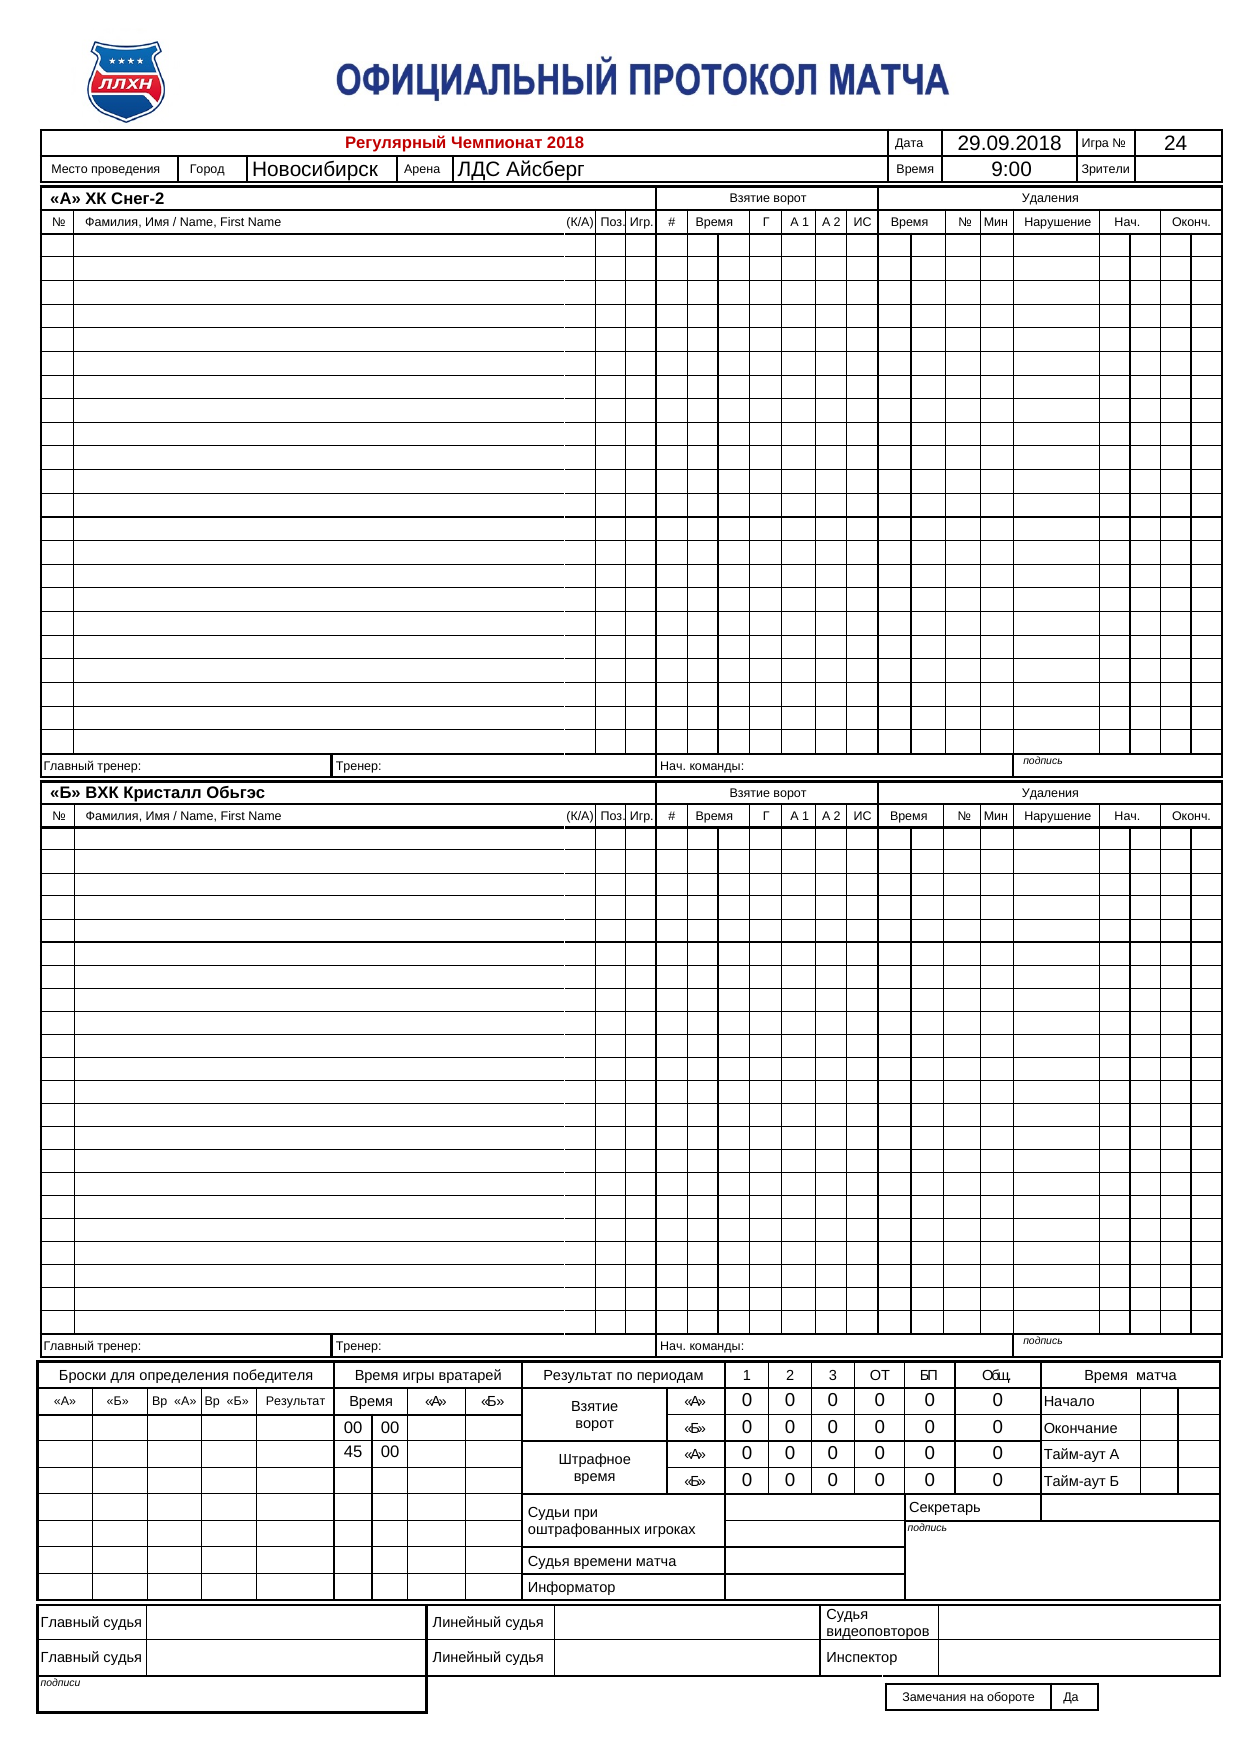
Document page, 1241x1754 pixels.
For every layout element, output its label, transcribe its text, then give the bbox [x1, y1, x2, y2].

table_cell [626, 257, 655, 280]
table_cell [626, 1242, 655, 1264]
table_cell Окончание [1042, 1415, 1140, 1440]
table_cell [1100, 446, 1129, 469]
table_cell [596, 565, 625, 587]
table_cell [565, 636, 595, 658]
table_cell [596, 730, 625, 753]
table_cell [946, 730, 980, 753]
table_cell [879, 829, 910, 849]
table_cell [408, 1574, 465, 1599]
table_cell [816, 518, 846, 540]
table_cell [847, 588, 877, 611]
table_cell [1014, 1012, 1099, 1033]
table_cell [626, 1058, 655, 1079]
table_cell [75, 1265, 564, 1287]
table_cell № [946, 211, 980, 233]
table_cell [626, 636, 655, 658]
table_cell [657, 612, 687, 634]
table_cell [657, 1058, 687, 1079]
table_cell [42, 659, 73, 682]
table_cell Главный тренер: [42, 755, 330, 776]
table_cell 0 [956, 1389, 1040, 1413]
table_cell [1131, 943, 1160, 964]
table_cell [782, 470, 815, 493]
table_cell Нач. [1100, 805, 1160, 826]
table_cell [847, 1058, 877, 1079]
table_cell [626, 305, 655, 327]
table_cell Новосибирск [248, 157, 396, 181]
table_cell [688, 541, 717, 564]
table_cell [1161, 1265, 1190, 1287]
table_cell [750, 659, 781, 682]
table_cell [75, 896, 564, 918]
table_cell [1131, 1288, 1160, 1310]
table_cell [688, 1150, 717, 1172]
table_cell [148, 1574, 201, 1599]
table_cell [565, 1311, 595, 1333]
table_cell [1014, 1265, 1099, 1287]
table_cell [1192, 1219, 1221, 1241]
table_cell [883, 1677, 1220, 1681]
table_cell [750, 989, 781, 1011]
table_cell [816, 612, 846, 634]
table_cell [42, 683, 73, 706]
table_cell Мин [981, 211, 1013, 233]
table_cell [912, 257, 945, 280]
table_cell [782, 1012, 815, 1033]
table_cell 0 [855, 1468, 904, 1493]
table_cell [1131, 1173, 1160, 1195]
table_cell [879, 588, 910, 611]
table_cell [74, 376, 564, 398]
table_cell [626, 1012, 655, 1033]
table_cell № [42, 805, 74, 826]
table_cell [657, 636, 687, 658]
table_cell [1161, 730, 1190, 753]
table_cell [75, 1150, 564, 1172]
table_cell А 1 [782, 805, 815, 826]
table_cell [408, 1468, 465, 1493]
table_cell [42, 612, 73, 634]
table_cell 0 [905, 1468, 954, 1493]
table_cell [782, 1058, 815, 1079]
table_cell [688, 399, 717, 422]
table_cell [466, 1521, 521, 1546]
table_cell [596, 829, 625, 849]
table_cell [626, 989, 655, 1011]
table_cell [750, 829, 781, 849]
table_cell 00 [373, 1416, 407, 1440]
table_cell А 2 [816, 211, 846, 233]
table_cell [719, 1219, 749, 1241]
table_cell [42, 1242, 74, 1264]
table_cell Г [750, 805, 781, 826]
table_cell [1014, 1219, 1099, 1241]
table_cell [1100, 352, 1129, 374]
table_cell [912, 730, 945, 753]
table_cell Время [335, 1389, 407, 1413]
table_cell [1131, 305, 1160, 327]
table_cell [1161, 707, 1190, 729]
table_cell [1161, 829, 1190, 849]
table_cell [596, 659, 625, 682]
table_cell [912, 636, 945, 658]
table_cell [1014, 328, 1099, 351]
table_header ОТ [855, 1363, 904, 1387]
table_cell [1131, 636, 1160, 658]
table_cell [981, 541, 1013, 564]
table_cell [912, 1265, 943, 1287]
table_cell Штрафное время [523, 1442, 666, 1493]
table_cell [1014, 541, 1099, 564]
table_cell [981, 730, 1013, 753]
table_cell [466, 1574, 521, 1599]
table_cell [1192, 541, 1221, 564]
table_cell [1100, 541, 1129, 564]
table_cell [42, 565, 73, 587]
table_cell [816, 966, 846, 987]
table_cell [816, 1127, 846, 1149]
table_cell Информатор [523, 1575, 724, 1599]
table_cell [596, 1035, 625, 1057]
table_cell [1141, 1441, 1177, 1467]
table_cell [1100, 659, 1129, 682]
table_cell [912, 423, 945, 445]
table_cell Главный тренер: [42, 1335, 330, 1356]
table_cell [565, 730, 595, 753]
table_cell [596, 850, 625, 872]
table_cell [596, 352, 625, 374]
table_cell [847, 399, 877, 422]
table_cell [912, 1242, 943, 1264]
table_cell [816, 989, 846, 1011]
table_cell [596, 399, 625, 422]
table_cell «А» [668, 1442, 724, 1467]
table_cell [847, 1196, 877, 1218]
table_cell Фамилия, Имя / Name, First Name [75, 805, 565, 826]
table_cell [626, 943, 655, 964]
table_cell [596, 1081, 625, 1103]
table_cell [596, 1127, 625, 1149]
table_cell [946, 636, 980, 658]
table_cell [912, 1081, 943, 1103]
table_cell [879, 730, 910, 753]
table_cell 0 [855, 1442, 904, 1467]
table_cell [816, 565, 846, 587]
table_cell 0 [956, 1442, 1040, 1467]
table_cell [816, 920, 846, 941]
table_cell [688, 1104, 717, 1126]
table_cell [1161, 470, 1190, 493]
table_cell [719, 518, 749, 540]
table_cell [782, 1219, 815, 1241]
table_cell [42, 470, 73, 493]
table_cell [1179, 1468, 1219, 1493]
table_cell [688, 565, 717, 587]
table_cell [688, 1058, 717, 1079]
table_cell [944, 874, 980, 895]
table_cell [626, 683, 655, 706]
table_cell [74, 328, 564, 351]
table_cell [1161, 257, 1190, 280]
table_cell [1100, 707, 1129, 729]
table_cell [1014, 1081, 1099, 1103]
table_cell [688, 1265, 717, 1287]
table_cell [42, 829, 74, 849]
table_cell [565, 1196, 595, 1218]
table_cell [946, 446, 980, 469]
table_cell 0 [726, 1389, 768, 1413]
table_cell [816, 399, 846, 422]
table_cell [912, 1288, 943, 1310]
table_cell [1161, 1150, 1190, 1172]
table_cell [912, 874, 943, 895]
table_cell [782, 707, 815, 729]
table_cell [1131, 1104, 1160, 1126]
table_cell [565, 850, 595, 872]
table_cell [912, 1173, 943, 1195]
table_cell [981, 1058, 1013, 1079]
table_cell «А» [408, 1389, 465, 1413]
table_cell [912, 1104, 943, 1126]
table_cell Поз. [596, 211, 625, 233]
table_cell [565, 707, 595, 729]
table_cell [981, 920, 1013, 941]
table_cell Фамилия, Имя / Name, First Name [74, 211, 565, 233]
table_cell [879, 966, 910, 987]
table_cell [373, 1521, 407, 1546]
table_cell [202, 1574, 256, 1599]
table_cell [688, 376, 717, 398]
table_cell [816, 874, 846, 895]
table_cell [1014, 1035, 1099, 1057]
table_cell [912, 565, 945, 587]
table_cell [1131, 850, 1160, 872]
table_cell [93, 1574, 147, 1599]
table_cell [750, 1173, 781, 1195]
table_cell [944, 1242, 980, 1264]
table_cell [944, 1035, 980, 1057]
table_cell Время [688, 211, 749, 233]
table_cell [981, 850, 1013, 872]
table_cell [879, 1081, 910, 1103]
table_cell [626, 588, 655, 611]
table_cell [688, 1219, 717, 1241]
table_header «Б» ВХК Кристалл Обьгэс [42, 783, 655, 803]
table_cell [816, 1288, 846, 1310]
table_cell [657, 1173, 687, 1195]
table_cell [596, 1242, 625, 1264]
table_cell [847, 659, 877, 682]
table_cell [42, 281, 73, 303]
table_cell [1014, 1127, 1099, 1149]
table_cell [879, 1058, 910, 1079]
table_cell [847, 1012, 877, 1033]
table_cell [688, 636, 717, 658]
table_cell [719, 943, 749, 964]
table_cell ИС [847, 211, 877, 233]
table_cell [74, 730, 564, 753]
table_cell [879, 1150, 910, 1172]
table_cell [257, 1521, 333, 1546]
table_cell [657, 1035, 687, 1057]
table_cell [981, 874, 1013, 895]
table_cell [257, 1441, 333, 1467]
table_cell [626, 1104, 655, 1126]
table_cell Оконч. [1161, 211, 1221, 233]
table_cell [912, 1150, 943, 1172]
table_cell [847, 1173, 877, 1195]
table_cell [257, 1416, 333, 1440]
table_cell [981, 943, 1013, 964]
table_cell [1014, 874, 1099, 895]
table_cell [981, 281, 1013, 303]
table_cell [42, 1081, 74, 1103]
table_cell [1014, 1173, 1099, 1195]
table_cell [688, 966, 717, 987]
table_cell [596, 518, 625, 540]
table_header Удаления [879, 188, 1221, 209]
table_cell [596, 966, 625, 987]
table_cell [782, 659, 815, 682]
table_cell (К/А) [565, 805, 595, 826]
table_header Время матча [1042, 1363, 1219, 1387]
table_cell [719, 281, 749, 303]
table_cell [39, 1468, 92, 1493]
table_cell 0 [905, 1415, 954, 1440]
table_cell [847, 636, 877, 658]
table_cell [981, 966, 1013, 987]
table_cell [626, 730, 655, 753]
table_cell [1100, 423, 1129, 445]
table_cell [1014, 636, 1099, 658]
table_cell Игр. [626, 211, 655, 233]
table_cell [719, 235, 749, 256]
table_cell [879, 1104, 910, 1126]
table_cell [816, 1012, 846, 1033]
table_cell [719, 730, 749, 753]
table_cell [816, 494, 846, 516]
table_cell [408, 1416, 465, 1440]
table_cell [596, 257, 625, 280]
table_cell [75, 1173, 564, 1195]
table_cell [1131, 376, 1160, 398]
table_cell [879, 989, 910, 1011]
table_cell [75, 943, 564, 964]
table_cell [42, 920, 74, 941]
table_cell [1161, 896, 1190, 918]
table_cell [202, 1468, 256, 1493]
table_cell Нач. команды: [657, 1335, 1012, 1356]
table_cell [1192, 1150, 1221, 1172]
table_cell [981, 1196, 1013, 1218]
table_cell [782, 446, 815, 469]
table_cell [93, 1521, 147, 1546]
table_cell Время [688, 805, 749, 826]
table_cell [74, 446, 564, 469]
table_cell [912, 659, 945, 682]
table_cell Игр. [626, 805, 655, 826]
table_cell [1014, 1196, 1099, 1218]
table_cell [750, 874, 781, 895]
table_cell 45 [335, 1441, 371, 1467]
table_cell [1100, 1311, 1129, 1333]
table_cell [944, 1104, 980, 1126]
table_cell [1161, 874, 1190, 895]
table_cell [657, 730, 687, 753]
table_cell [688, 1012, 717, 1033]
table_cell [719, 470, 749, 493]
table_cell # [657, 211, 687, 233]
table_cell [750, 1058, 781, 1079]
table_cell [879, 896, 910, 918]
table_cell [1161, 920, 1190, 941]
table_cell [74, 518, 564, 540]
table_cell [74, 470, 564, 493]
table_cell [42, 518, 73, 540]
table_cell [373, 1494, 407, 1520]
table_cell [42, 423, 73, 445]
table_cell [816, 1219, 846, 1241]
table_cell [626, 518, 655, 540]
table_cell [1192, 352, 1221, 374]
table_cell Вр «А» [148, 1389, 201, 1413]
table_cell [912, 612, 945, 634]
table_cell [1192, 518, 1221, 540]
table_cell [75, 850, 564, 872]
table_cell [981, 707, 1013, 729]
table_cell 0 [769, 1389, 811, 1413]
table_cell [847, 305, 877, 327]
table_cell [1131, 352, 1160, 374]
table_cell [1100, 470, 1129, 493]
table_cell Судья времени матча [523, 1548, 724, 1573]
table_cell [688, 328, 717, 351]
table_cell [981, 896, 1013, 918]
table_cell [39, 1494, 92, 1520]
table_cell [782, 1242, 815, 1264]
table_cell [626, 541, 655, 564]
table_cell [1100, 518, 1129, 540]
table_cell [1100, 850, 1129, 872]
table_cell [596, 943, 625, 964]
table_cell [74, 565, 564, 587]
table_header Взятие ворот [657, 188, 877, 209]
table_cell [688, 423, 717, 445]
table_cell [657, 896, 687, 918]
table_cell [750, 920, 781, 941]
table_cell Тайм-аут Б [1042, 1468, 1140, 1493]
table_cell [750, 470, 781, 493]
table_cell [1131, 257, 1160, 280]
table_cell [1014, 235, 1099, 256]
table_cell [688, 281, 717, 303]
table_cell [1014, 1242, 1099, 1264]
table_cell [1131, 659, 1160, 682]
table_cell [1100, 588, 1129, 611]
table_cell [1014, 588, 1099, 611]
table_cell [719, 588, 749, 611]
table_cell [596, 612, 625, 634]
table_cell [1014, 446, 1099, 469]
table_cell [981, 1173, 1013, 1195]
table_cell [1192, 1081, 1221, 1103]
table_header 29.09.2018 [943, 131, 1076, 155]
table_cell [1100, 1196, 1129, 1218]
table_cell [596, 1173, 625, 1195]
table_cell [912, 1311, 943, 1333]
table_cell подпись [906, 1522, 1219, 1599]
table_cell [847, 896, 877, 918]
table_cell [596, 541, 625, 564]
table_cell [1131, 966, 1160, 987]
table_cell Нарушение [1014, 211, 1099, 233]
table_cell [626, 399, 655, 422]
table_cell [1192, 470, 1221, 493]
table_cell [944, 1012, 980, 1033]
table_cell [719, 683, 749, 706]
table_cell [719, 1288, 749, 1310]
table_cell [912, 494, 945, 516]
table_cell [912, 328, 945, 351]
table_cell [944, 1311, 980, 1333]
table_cell [1179, 1441, 1219, 1467]
table_cell [565, 659, 595, 682]
table_cell [657, 281, 687, 303]
table_cell [1161, 588, 1190, 611]
table_cell [565, 683, 595, 706]
table_cell [688, 850, 717, 872]
table_cell [946, 305, 980, 327]
table_cell [1014, 494, 1099, 516]
table_cell [1014, 518, 1099, 540]
table_cell [565, 612, 595, 634]
table_cell [565, 518, 595, 540]
table_cell [626, 896, 655, 918]
table_cell [596, 1196, 625, 1218]
table_cell [879, 235, 910, 256]
table_cell [657, 1012, 687, 1033]
table_cell [847, 423, 877, 445]
table_cell [1100, 1127, 1129, 1149]
table_cell [42, 1219, 74, 1241]
table_cell [1100, 305, 1129, 327]
table_cell [1131, 1127, 1160, 1149]
table_cell [596, 305, 625, 327]
table_cell [912, 1058, 943, 1079]
table_cell [782, 588, 815, 611]
table_cell [879, 659, 910, 682]
table_cell [75, 1104, 564, 1126]
table_cell [257, 1574, 333, 1599]
table_cell [257, 1547, 333, 1573]
table_cell [565, 494, 595, 516]
table_cell [657, 257, 687, 280]
table_cell [946, 352, 980, 374]
table_cell [596, 1012, 625, 1033]
table_cell [847, 352, 877, 374]
table_cell [816, 1196, 846, 1218]
table_cell [1161, 1104, 1190, 1126]
table_cell [42, 1012, 74, 1033]
table_cell [981, 399, 1013, 422]
table_cell [626, 966, 655, 987]
table_cell [782, 829, 815, 849]
table_cell [1042, 1495, 1219, 1520]
table_cell [1014, 470, 1099, 493]
table_cell [1100, 943, 1129, 964]
table_cell [981, 1012, 1013, 1033]
table_cell 00 [335, 1416, 371, 1440]
table_cell [879, 874, 910, 895]
table_cell [148, 1468, 201, 1493]
table_cell 0 [812, 1389, 854, 1413]
table_cell [1192, 829, 1221, 849]
table_cell [688, 659, 717, 682]
table_cell [1161, 943, 1190, 964]
table_cell [816, 707, 846, 729]
table_cell [912, 1196, 943, 1218]
table_cell [981, 989, 1013, 1011]
table_cell [879, 943, 910, 964]
table_cell [565, 376, 595, 398]
table_cell [782, 328, 815, 351]
table_cell [596, 281, 625, 303]
table_cell [657, 352, 687, 374]
table_cell [1131, 518, 1160, 540]
table_cell [750, 1288, 781, 1310]
table_cell [596, 1150, 625, 1172]
table_cell [750, 494, 781, 516]
table_cell [657, 920, 687, 941]
table_cell Г [750, 211, 781, 233]
table_cell # [657, 805, 687, 826]
table_cell [750, 1196, 781, 1218]
table_cell [1192, 328, 1221, 351]
table_header Замечания на обороте [887, 1685, 1050, 1709]
table_cell [657, 1104, 687, 1126]
table_cell [1100, 399, 1129, 422]
table_header Общ. [956, 1363, 1040, 1387]
table_cell [912, 1219, 943, 1241]
table_cell (К/А) [565, 211, 595, 233]
table_cell [981, 588, 1013, 611]
table_cell [1014, 829, 1099, 849]
table_cell [719, 850, 749, 872]
table_cell [1161, 281, 1190, 303]
table_cell [565, 281, 595, 303]
table_cell [879, 1012, 910, 1033]
table_cell [719, 896, 749, 918]
table_cell Тренер: [333, 1335, 655, 1356]
table_cell [782, 399, 815, 422]
table_cell [657, 588, 687, 611]
table_cell [750, 943, 781, 964]
table_cell [74, 612, 564, 634]
table_cell [1192, 565, 1221, 587]
table_cell [657, 423, 687, 445]
table_cell [1014, 1288, 1099, 1310]
table_cell [719, 257, 749, 280]
table_cell [816, 896, 846, 918]
table_cell [565, 235, 595, 256]
table_cell [750, 683, 781, 706]
table_cell [626, 850, 655, 872]
table_cell [750, 541, 781, 564]
table_cell подпись [1014, 755, 1221, 776]
table_cell [466, 1468, 521, 1493]
table_cell [1161, 989, 1190, 1011]
table_cell [1161, 541, 1190, 564]
table_cell [466, 1494, 521, 1520]
table_cell [946, 423, 980, 445]
table_cell [657, 1150, 687, 1172]
table_cell Главный судья [39, 1640, 146, 1675]
table_cell [1100, 376, 1129, 398]
table_cell [688, 446, 717, 469]
table_cell А 1 [782, 211, 815, 233]
table_cell [42, 1104, 74, 1126]
table_cell [74, 707, 564, 729]
table_cell [202, 1494, 256, 1520]
table_cell [1192, 1104, 1221, 1126]
table_cell 0 [726, 1468, 768, 1493]
table_cell [1131, 730, 1160, 753]
table_cell [1192, 989, 1221, 1011]
table_cell [75, 1219, 564, 1241]
table_cell [981, 423, 1013, 445]
table_cell Главный судья [39, 1606, 146, 1639]
table_cell [93, 1494, 147, 1520]
table_cell [782, 1265, 815, 1287]
table_cell [565, 829, 595, 849]
table_cell Вр «Б» [202, 1389, 256, 1413]
table_cell [719, 423, 749, 445]
table_cell [1100, 1242, 1129, 1264]
table_header 24 [1136, 131, 1221, 155]
table_header Взятие ворот [657, 783, 877, 803]
table_cell [750, 612, 781, 634]
table_cell Секретарь [906, 1495, 1040, 1520]
table_cell [750, 1219, 781, 1241]
table_cell [944, 1058, 980, 1079]
table_cell [202, 1416, 256, 1440]
table_cell [726, 1495, 904, 1520]
table_cell [1131, 235, 1160, 256]
table_cell [719, 1173, 749, 1195]
table_cell [816, 1035, 846, 1057]
table_cell [782, 989, 815, 1011]
table_cell [42, 1265, 74, 1287]
table_cell [750, 257, 781, 280]
table_cell 0 [812, 1468, 854, 1493]
table_cell [74, 305, 564, 327]
table_cell [565, 1219, 595, 1241]
table_cell [726, 1575, 904, 1599]
table_cell [39, 1547, 92, 1573]
table_cell [719, 352, 749, 374]
table_cell [688, 920, 717, 941]
table_cell [565, 1104, 595, 1126]
table_cell [1014, 376, 1099, 398]
table_cell [879, 399, 910, 422]
table_cell [1100, 636, 1129, 658]
table_cell [981, 565, 1013, 587]
table_cell [373, 1574, 407, 1599]
table_cell [1100, 612, 1129, 634]
table_cell [816, 850, 846, 872]
table_cell [1131, 1242, 1160, 1264]
table_header 2 [769, 1363, 811, 1387]
table_cell [847, 683, 877, 706]
table_cell [879, 1265, 910, 1287]
table_cell [1192, 707, 1221, 729]
table_cell [626, 1219, 655, 1241]
table_cell [750, 423, 781, 445]
table_cell 9:00 [943, 157, 1076, 181]
table_cell [1192, 1242, 1221, 1264]
table_cell [42, 446, 73, 469]
table_cell [1131, 541, 1160, 564]
table_cell Тайм-аут А [1042, 1441, 1140, 1467]
table_cell [657, 1242, 687, 1264]
table_cell [1014, 920, 1099, 941]
table_cell [719, 305, 749, 327]
table_cell [750, 1012, 781, 1033]
table_cell [565, 896, 595, 918]
table_cell [75, 829, 564, 849]
table_cell [719, 494, 749, 516]
table_cell [1100, 1265, 1129, 1287]
table_cell [42, 328, 73, 351]
table_cell [42, 376, 73, 398]
table_cell [912, 541, 945, 564]
table_cell [688, 352, 717, 374]
table_cell [1161, 612, 1190, 634]
table_cell [782, 541, 815, 564]
table_cell [1192, 588, 1221, 611]
table_cell [626, 446, 655, 469]
table_cell [912, 707, 945, 729]
table_cell [946, 328, 980, 351]
table_cell [782, 730, 815, 753]
table_cell [981, 305, 1013, 327]
table_cell [847, 235, 877, 256]
table_cell [981, 1242, 1013, 1264]
table_cell [879, 376, 910, 398]
table_cell [1100, 235, 1129, 256]
table_cell [912, 352, 945, 374]
table_cell [912, 235, 945, 256]
table_cell [1192, 683, 1221, 706]
table_cell [1161, 446, 1190, 469]
table_cell [688, 1288, 717, 1310]
table_cell [657, 659, 687, 682]
table_cell [626, 565, 655, 587]
picture [5, 28, 1179, 129]
table_cell [879, 1219, 910, 1241]
table_cell [1161, 565, 1190, 587]
table_cell [981, 829, 1013, 849]
table_cell «А» [39, 1389, 92, 1413]
table_cell [466, 1416, 521, 1440]
table_cell [1192, 281, 1221, 303]
table_cell [782, 1035, 815, 1057]
table_cell [750, 328, 781, 351]
table_cell [565, 1265, 595, 1287]
table_cell [1100, 1012, 1129, 1033]
table_cell [1131, 1012, 1160, 1033]
table_cell [1192, 1196, 1221, 1218]
table_cell [565, 328, 595, 351]
table_cell [75, 989, 564, 1011]
table_cell [1014, 257, 1099, 280]
table_cell [42, 1035, 74, 1057]
table_cell [750, 636, 781, 658]
table_cell [1100, 966, 1129, 987]
table_cell [782, 235, 815, 256]
table_cell [946, 707, 980, 729]
table_cell [1100, 1288, 1129, 1310]
table_cell [946, 659, 980, 682]
table_cell [944, 989, 980, 1011]
table_cell [750, 446, 781, 469]
table_cell [93, 1547, 147, 1573]
table_cell [879, 1173, 910, 1195]
table_cell 0 [905, 1442, 954, 1467]
table_cell 0 [855, 1415, 904, 1440]
table_cell [944, 966, 980, 987]
table_cell [782, 636, 815, 658]
table_cell [879, 707, 910, 729]
table_cell [879, 683, 910, 706]
table_cell [981, 1081, 1013, 1103]
table_cell [626, 1265, 655, 1287]
table_cell [626, 659, 655, 682]
table_cell [816, 829, 846, 849]
table_cell [335, 1521, 371, 1546]
table_cell [1192, 1173, 1221, 1195]
table_cell Мин [981, 805, 1013, 826]
table_cell [750, 305, 781, 327]
table_cell [626, 423, 655, 445]
table_cell [1100, 896, 1129, 918]
table_cell [847, 1081, 877, 1103]
table_cell [626, 829, 655, 849]
table_cell [1192, 1012, 1221, 1033]
table_cell Нач. [1100, 211, 1160, 233]
table_cell [912, 896, 943, 918]
table_cell [1161, 352, 1190, 374]
table_cell [847, 328, 877, 351]
table_cell [42, 730, 73, 753]
table_cell [847, 989, 877, 1011]
table_cell [74, 235, 564, 256]
table_cell [1131, 1311, 1160, 1333]
table_cell [1192, 376, 1221, 398]
table_cell [93, 1416, 147, 1440]
table_cell [565, 588, 595, 611]
table_cell [1100, 989, 1129, 1011]
table_header 3 [812, 1363, 854, 1387]
table_cell [944, 896, 980, 918]
table_cell [75, 1081, 564, 1103]
table_cell [782, 281, 815, 303]
table_cell [626, 494, 655, 516]
table_cell [847, 707, 877, 729]
table_cell [688, 305, 717, 327]
table_cell [981, 1104, 1013, 1126]
table_cell [688, 707, 717, 729]
table_cell [847, 518, 877, 540]
table_cell [428, 1677, 882, 1711]
table_cell [719, 920, 749, 941]
table_cell Поз. [596, 805, 625, 826]
table_cell [912, 446, 945, 469]
table_cell [1192, 1288, 1221, 1310]
table_cell [946, 565, 980, 587]
table_cell [1161, 305, 1190, 327]
table_cell [1131, 281, 1160, 303]
table_cell [944, 1288, 980, 1310]
table_cell [657, 328, 687, 351]
table_cell [657, 470, 687, 493]
table_cell [1131, 1081, 1160, 1103]
table_cell [879, 1311, 910, 1333]
table_cell [657, 874, 687, 895]
table_cell [466, 1547, 521, 1573]
table_cell [847, 1035, 877, 1057]
table_cell [816, 376, 846, 398]
table_cell [782, 1127, 815, 1149]
table_cell [257, 1494, 333, 1520]
table_cell [719, 1081, 749, 1103]
table_cell [75, 966, 564, 987]
table_cell [93, 1441, 147, 1467]
table_cell [879, 612, 910, 634]
table_cell Оконч. [1161, 805, 1221, 826]
table_cell [847, 850, 877, 872]
table_cell [657, 541, 687, 564]
table_cell [912, 966, 943, 987]
table_cell [946, 281, 980, 303]
table_cell [42, 1173, 74, 1195]
table_cell [1100, 281, 1129, 303]
table_cell [1161, 966, 1190, 987]
table_cell [946, 257, 980, 280]
table_cell [981, 1265, 1013, 1287]
table_cell [202, 1547, 256, 1573]
table_cell [1136, 157, 1221, 181]
table_cell [1014, 399, 1099, 422]
table_cell [596, 896, 625, 918]
table_cell [565, 541, 595, 564]
table_cell [719, 1150, 749, 1172]
table_cell [688, 518, 717, 540]
table_cell Арена [398, 157, 452, 181]
table_cell [626, 1127, 655, 1149]
table_cell [816, 1104, 846, 1126]
table_cell 0 [812, 1415, 854, 1440]
table_cell [657, 1127, 687, 1149]
table_cell [944, 1265, 980, 1287]
table_cell [565, 470, 595, 493]
table_cell [816, 1150, 846, 1172]
table_cell [657, 683, 687, 706]
table_cell [1131, 494, 1160, 516]
table_cell [626, 612, 655, 634]
table_cell [750, 1081, 781, 1103]
table_cell [42, 1311, 74, 1333]
table_cell [1161, 659, 1190, 682]
table_cell [1100, 829, 1129, 849]
table_cell [596, 989, 625, 1011]
table_cell [257, 1468, 333, 1493]
table_cell [981, 352, 1013, 374]
table_header Игра № [1078, 131, 1134, 155]
table_cell [944, 1196, 980, 1218]
table_cell [1161, 1012, 1190, 1033]
table_cell [1100, 1150, 1129, 1172]
table_cell [879, 850, 910, 872]
table_cell [565, 446, 595, 469]
table_cell [688, 683, 717, 706]
table_cell [946, 494, 980, 516]
table_cell [879, 1035, 910, 1057]
table_cell [944, 920, 980, 941]
table_cell [816, 730, 846, 753]
table_cell [565, 352, 595, 374]
table_cell [657, 446, 687, 469]
table_cell [1131, 470, 1160, 493]
table_cell [93, 1468, 147, 1493]
table_cell [782, 966, 815, 987]
table_cell [719, 541, 749, 564]
table_cell [42, 850, 74, 872]
table_cell [1141, 1468, 1177, 1493]
table_cell [847, 565, 877, 587]
table_cell [847, 1242, 877, 1264]
table_cell 0 [956, 1415, 1040, 1440]
table_cell [74, 588, 564, 611]
table_cell [1131, 1035, 1160, 1057]
table_cell [782, 376, 815, 398]
table_cell [816, 281, 846, 303]
table_cell [202, 1441, 256, 1467]
table_cell [944, 1173, 980, 1195]
table_cell [42, 257, 73, 280]
table_cell [912, 1035, 943, 1057]
table_cell [42, 1127, 74, 1149]
table_cell [981, 257, 1013, 280]
table_cell [981, 636, 1013, 658]
table_cell [750, 1242, 781, 1264]
table_cell [1161, 1058, 1190, 1079]
table_cell [1131, 707, 1160, 729]
table_cell [657, 1219, 687, 1241]
table_cell [1131, 1058, 1160, 1079]
table_cell [1100, 1104, 1129, 1126]
table_cell [782, 423, 815, 445]
table_cell [750, 730, 781, 753]
table_cell [816, 328, 846, 351]
table_cell [42, 1058, 74, 1079]
table_cell [782, 920, 815, 941]
table_cell [816, 541, 846, 564]
table_cell [946, 470, 980, 493]
table_cell [657, 966, 687, 987]
table_cell [750, 376, 781, 398]
table_cell [596, 636, 625, 658]
table_cell [596, 1058, 625, 1079]
table_cell [75, 874, 564, 895]
table_cell [1192, 1311, 1221, 1333]
table_cell [657, 1265, 687, 1287]
table_cell Нач. команды: [657, 755, 1012, 776]
table_cell [466, 1441, 521, 1467]
table_cell [74, 541, 564, 564]
table_cell [946, 376, 980, 398]
table_cell [1014, 943, 1099, 964]
table_cell [1192, 943, 1221, 964]
table_cell [1192, 659, 1221, 682]
table_cell [626, 328, 655, 351]
table_cell Линейный судья [428, 1640, 554, 1675]
table_cell [939, 1606, 1219, 1639]
table_cell [750, 850, 781, 872]
table_cell [565, 1035, 595, 1057]
table_cell [1014, 1058, 1099, 1079]
table_cell подпись [1014, 1335, 1221, 1356]
table_cell [688, 943, 717, 964]
table_cell [74, 352, 564, 374]
table_cell [596, 1288, 625, 1310]
table_cell [847, 281, 877, 303]
table_cell [39, 1441, 92, 1467]
table_cell [335, 1574, 371, 1599]
table_cell [39, 1521, 92, 1546]
table_cell [688, 896, 717, 918]
table_cell [1014, 612, 1099, 634]
table_cell [912, 850, 943, 872]
table_cell [782, 850, 815, 872]
table_cell [719, 565, 749, 587]
table_cell [1014, 423, 1099, 445]
table_cell [596, 874, 625, 895]
table_cell [688, 730, 717, 753]
table_cell [1192, 1265, 1221, 1287]
table_cell [847, 612, 877, 634]
table_cell [596, 423, 625, 445]
table_cell [1161, 1288, 1190, 1310]
table_cell [981, 1150, 1013, 1172]
table_cell [657, 1196, 687, 1218]
table_cell [847, 1104, 877, 1126]
table_cell [42, 352, 73, 374]
table_cell [657, 565, 687, 587]
table_cell [847, 1219, 877, 1241]
table_cell [879, 1242, 910, 1264]
table_cell [981, 1035, 1013, 1057]
table_cell [1100, 920, 1129, 941]
table_cell [1014, 352, 1099, 374]
table_cell [1100, 328, 1129, 351]
table_cell Город [179, 157, 246, 181]
table_cell [1192, 1127, 1221, 1149]
table_cell [750, 1311, 781, 1333]
table_cell [42, 1196, 74, 1218]
table_cell [148, 1494, 201, 1520]
table_cell [816, 1265, 846, 1287]
table_cell [847, 446, 877, 469]
table_cell [912, 1127, 943, 1149]
table_cell [879, 1288, 910, 1310]
table_cell [42, 1288, 74, 1310]
table_cell [626, 235, 655, 256]
table_cell [944, 829, 980, 849]
table_cell [1131, 446, 1160, 469]
table_header Да [1052, 1685, 1097, 1709]
table_cell «Б » [466, 1389, 521, 1413]
table_cell [39, 1416, 92, 1440]
table_cell [1099, 1682, 1220, 1711]
table_cell [750, 1150, 781, 1172]
table_cell [1014, 966, 1099, 987]
table_cell [847, 829, 877, 849]
table_header «А» ХК Снег-2 [42, 188, 655, 209]
table_cell [1161, 328, 1190, 351]
table_cell [782, 1311, 815, 1333]
table_cell 0 [855, 1389, 904, 1413]
table_cell [1100, 1058, 1129, 1079]
table_cell [1192, 305, 1221, 327]
table_cell [688, 1242, 717, 1264]
table_cell [565, 1058, 595, 1079]
table_cell [782, 518, 815, 540]
table_cell [782, 683, 815, 706]
table_cell [1014, 683, 1099, 706]
table_cell [42, 636, 73, 658]
table_cell [688, 1127, 717, 1149]
table_cell [596, 920, 625, 941]
table_header Дата [889, 131, 941, 155]
table_cell [1192, 730, 1221, 753]
table_cell [981, 1288, 1013, 1310]
table_cell [565, 943, 595, 964]
table_cell [1100, 257, 1129, 280]
table_cell [565, 966, 595, 987]
table_cell [688, 1035, 717, 1057]
table_header Регулярный Чемпионат 2018 [42, 131, 887, 155]
table_cell [719, 1311, 749, 1333]
table_cell [1161, 1127, 1190, 1149]
table_cell [596, 683, 625, 706]
table_cell [39, 1574, 92, 1599]
table_cell [879, 1196, 910, 1218]
table_cell [596, 235, 625, 256]
table_cell [847, 1265, 877, 1287]
table_cell [750, 1127, 781, 1149]
table_cell [75, 1012, 564, 1033]
table_cell [719, 707, 749, 729]
table_cell [1161, 399, 1190, 422]
table_cell [626, 707, 655, 729]
table_cell Время [879, 211, 945, 233]
table_cell [912, 399, 945, 422]
table_cell [782, 305, 815, 327]
table_cell Время [879, 805, 943, 826]
table_cell [944, 850, 980, 872]
table_cell [1161, 1311, 1190, 1333]
table_cell [750, 235, 781, 256]
table_cell [816, 636, 846, 658]
table_cell [42, 1150, 74, 1172]
table_cell [565, 989, 595, 1011]
table_cell [1192, 874, 1221, 895]
table_cell [1014, 1104, 1099, 1126]
table_cell [1014, 659, 1099, 682]
table_cell [981, 683, 1013, 706]
table_cell [42, 305, 73, 327]
table_cell [657, 943, 687, 964]
table_cell [74, 636, 564, 658]
table_cell [847, 966, 877, 987]
table_cell Место проведения [42, 157, 177, 181]
table_cell [782, 1081, 815, 1103]
table_cell [688, 588, 717, 611]
table_header Результат по периодам [523, 1363, 724, 1387]
table_cell «Б» [668, 1415, 724, 1440]
table_cell [1100, 1173, 1129, 1195]
table_cell [565, 257, 595, 280]
table_cell [1161, 1196, 1190, 1218]
table_cell [879, 470, 910, 493]
table_cell [657, 399, 687, 422]
table_cell [879, 305, 910, 327]
table_cell [75, 1058, 564, 1079]
table_cell [1192, 920, 1221, 941]
table_cell [1131, 612, 1160, 634]
table_cell [202, 1521, 256, 1546]
table_cell [782, 494, 815, 516]
table_cell [657, 989, 687, 1011]
table_cell [626, 281, 655, 303]
table_cell [1131, 423, 1160, 445]
table_cell [816, 683, 846, 706]
table_cell [782, 896, 815, 918]
table_cell [750, 966, 781, 987]
table_cell [847, 494, 877, 516]
table_cell «Б» [668, 1468, 724, 1493]
table_cell [1131, 565, 1160, 587]
table_cell [1161, 235, 1190, 256]
table_cell [944, 1127, 980, 1149]
table_cell [75, 1196, 564, 1218]
table_cell [847, 730, 877, 753]
table_cell [847, 1127, 877, 1149]
table_cell [1131, 920, 1160, 941]
table_cell [42, 541, 73, 564]
table_cell [946, 399, 980, 422]
table_cell [42, 989, 74, 1011]
table_cell [74, 423, 564, 445]
table_cell [1192, 896, 1221, 918]
table_cell [750, 518, 781, 540]
table_cell [816, 1058, 846, 1079]
table_cell [719, 1242, 749, 1264]
table_cell [750, 281, 781, 303]
table_cell [688, 989, 717, 1011]
table_cell [816, 659, 846, 682]
table_cell [75, 920, 564, 941]
table_cell [688, 470, 717, 493]
table_cell [981, 518, 1013, 540]
table_cell [596, 1311, 625, 1333]
table_cell [596, 1219, 625, 1241]
table_cell [981, 1311, 1013, 1333]
table_cell [596, 494, 625, 516]
table_cell [1192, 423, 1221, 445]
table_cell [42, 707, 73, 729]
table_cell [981, 494, 1013, 516]
table_cell [944, 1081, 980, 1103]
table_cell [782, 1288, 815, 1310]
table_cell [1014, 565, 1099, 587]
table_cell [565, 1288, 595, 1310]
table_cell [879, 446, 910, 469]
table_cell [1131, 829, 1160, 849]
table_cell [750, 896, 781, 918]
table_cell [626, 1196, 655, 1218]
table_cell [42, 896, 74, 918]
table_cell [912, 281, 945, 303]
table_cell [626, 352, 655, 374]
table_cell [657, 707, 687, 729]
table_cell [912, 943, 943, 964]
table_cell [596, 1265, 625, 1287]
table_cell 0 [905, 1389, 954, 1413]
table_cell [565, 1173, 595, 1195]
table_cell [912, 920, 943, 941]
table_cell [1161, 423, 1190, 445]
table_cell [944, 1150, 980, 1172]
table_cell [726, 1548, 904, 1573]
table_cell [946, 588, 980, 611]
table_cell [688, 829, 717, 849]
table_cell [1192, 235, 1221, 256]
table_cell [816, 446, 846, 469]
table_cell [555, 1640, 819, 1675]
table_cell [1131, 588, 1160, 611]
table_cell [75, 1242, 564, 1264]
table_cell [42, 874, 74, 895]
table_cell [719, 446, 749, 469]
table_cell [1192, 399, 1221, 422]
table_cell [1100, 1035, 1129, 1057]
table_cell [1131, 1219, 1160, 1241]
table_cell [408, 1494, 465, 1520]
table_cell Судья видеоповторов [821, 1606, 938, 1639]
table_cell [816, 257, 846, 280]
table_cell [879, 518, 910, 540]
table_cell [657, 1081, 687, 1103]
table_cell [981, 235, 1013, 256]
table_cell [75, 1288, 564, 1310]
table_cell [1161, 1219, 1190, 1241]
table_cell [719, 1035, 749, 1057]
table_cell [879, 541, 910, 564]
table_cell [42, 399, 73, 422]
table_cell 00 [373, 1441, 407, 1467]
table_cell [981, 612, 1013, 634]
table_cell [1131, 328, 1160, 351]
table_cell [147, 1606, 425, 1639]
table_cell [750, 1035, 781, 1057]
table_cell [1161, 518, 1190, 540]
table_cell [719, 966, 749, 987]
table_cell [1141, 1389, 1177, 1413]
table_cell [626, 1035, 655, 1057]
table_cell [847, 1150, 877, 1172]
table_cell [816, 588, 846, 611]
table_cell [816, 1173, 846, 1195]
table_cell [1100, 565, 1129, 587]
table_cell [1192, 636, 1221, 658]
table_cell [555, 1606, 819, 1639]
table_cell 0 [769, 1468, 811, 1493]
table_cell [750, 1104, 781, 1126]
table_cell ЛДС Айсберг [454, 157, 887, 181]
table_cell [1179, 1389, 1219, 1413]
table_cell [1131, 1150, 1160, 1172]
table_cell 0 [726, 1415, 768, 1440]
table_cell [750, 707, 781, 729]
table_cell [726, 1521, 904, 1546]
table_cell [719, 328, 749, 351]
table_cell [1131, 399, 1160, 422]
table_cell Результат [257, 1389, 333, 1413]
table_cell [719, 1104, 749, 1126]
table_cell [912, 588, 945, 611]
table_cell [1014, 730, 1099, 753]
table_cell Время [889, 157, 941, 181]
table_cell [847, 376, 877, 398]
table_cell [879, 352, 910, 374]
table_cell [946, 541, 980, 564]
table_cell [782, 943, 815, 964]
table_cell [596, 1104, 625, 1126]
table_cell [1192, 446, 1221, 469]
table_cell [626, 470, 655, 493]
table_cell [626, 1081, 655, 1103]
table_cell [847, 943, 877, 964]
table_cell [565, 874, 595, 895]
table_cell [782, 1150, 815, 1172]
table_cell [626, 1173, 655, 1195]
table_cell Инспектор [821, 1640, 938, 1675]
table_cell [657, 494, 687, 516]
table_cell [335, 1468, 371, 1493]
table_cell [1014, 850, 1099, 872]
table_cell [148, 1441, 201, 1467]
table_cell [42, 943, 74, 964]
table_cell [1014, 1311, 1099, 1333]
table_cell [565, 1081, 595, 1103]
table_cell «А» [668, 1389, 724, 1413]
table_cell [565, 305, 595, 327]
table_cell [148, 1416, 201, 1440]
table_cell [816, 1081, 846, 1103]
table_cell [847, 920, 877, 941]
table_cell [719, 1196, 749, 1218]
table_cell [782, 1196, 815, 1218]
table_cell [42, 966, 74, 987]
table_cell [912, 305, 945, 327]
table_cell [1161, 376, 1190, 398]
table_cell [879, 920, 910, 941]
table_cell [626, 874, 655, 895]
table_header БП [905, 1363, 954, 1387]
table_cell [847, 257, 877, 280]
table_cell [1100, 494, 1129, 516]
table_cell [626, 1311, 655, 1333]
table_cell [912, 989, 943, 1011]
table_cell [816, 235, 846, 256]
table_cell [879, 1127, 910, 1149]
table_cell [373, 1547, 407, 1573]
table_cell [719, 989, 749, 1011]
table_cell [816, 352, 846, 374]
table_cell [565, 1127, 595, 1149]
table_cell [1192, 257, 1221, 280]
table_cell [1100, 730, 1129, 753]
table_cell [1141, 1415, 1177, 1440]
table_cell [912, 829, 943, 849]
table_cell [981, 1219, 1013, 1241]
table_cell [657, 1288, 687, 1310]
table_cell [912, 1012, 943, 1033]
table_cell [657, 1311, 687, 1333]
table_cell [408, 1547, 465, 1573]
table_cell Судьи при оштрафованных игроках [523, 1495, 724, 1546]
table_cell [596, 328, 625, 351]
table_cell [981, 446, 1013, 469]
table_cell [816, 1242, 846, 1264]
table_cell [912, 470, 945, 493]
table_cell [74, 281, 564, 303]
table_cell [1131, 989, 1160, 1011]
table_cell [596, 446, 625, 469]
table_cell [879, 494, 910, 516]
table_cell [1179, 1415, 1219, 1440]
table_cell [879, 281, 910, 303]
table_cell [847, 1311, 877, 1333]
table_cell [565, 565, 595, 587]
table_cell [565, 1012, 595, 1033]
table_cell [1014, 1150, 1099, 1172]
table_cell [596, 707, 625, 729]
table_cell [944, 1219, 980, 1241]
table_cell [74, 399, 564, 422]
table_cell [750, 565, 781, 587]
table_cell [816, 1311, 846, 1333]
table_cell [816, 470, 846, 493]
table_cell Зрители [1078, 157, 1134, 181]
table_cell ИС [847, 805, 877, 826]
table_cell [879, 257, 910, 280]
table_cell Начало [1042, 1389, 1140, 1413]
table_cell [42, 494, 73, 516]
table_cell [816, 305, 846, 327]
table_cell [408, 1521, 465, 1546]
table_cell [75, 1311, 564, 1333]
table_cell [719, 376, 749, 398]
table_cell [1100, 683, 1129, 706]
table_cell [688, 1196, 717, 1218]
table_cell [657, 518, 687, 540]
table_cell [847, 1288, 877, 1310]
table_cell [373, 1468, 407, 1493]
table_cell [719, 659, 749, 682]
table_cell [1192, 612, 1221, 634]
table_cell 0 [812, 1442, 854, 1467]
table_cell [147, 1640, 425, 1675]
table_cell [782, 1104, 815, 1126]
table_cell [719, 399, 749, 422]
table_cell [1192, 850, 1221, 872]
table_cell [74, 659, 564, 682]
table_cell [750, 1265, 781, 1287]
table_cell [879, 328, 910, 351]
table_header Удаления [879, 783, 1221, 803]
table_cell [688, 1081, 717, 1103]
table_cell [626, 1288, 655, 1310]
table_cell [1100, 1219, 1129, 1241]
table_header Броски для определения победителя [39, 1363, 333, 1387]
table_cell [688, 235, 717, 256]
table_cell «Б» [93, 1389, 147, 1413]
table_cell 0 [726, 1442, 768, 1467]
table_cell [1161, 494, 1190, 516]
table_cell Линейный судья [428, 1606, 554, 1639]
table_cell [1161, 683, 1190, 706]
table_cell [1100, 874, 1129, 895]
table_cell подписи [39, 1677, 425, 1711]
table_cell [565, 423, 595, 445]
table_cell [912, 683, 945, 706]
table_cell [1161, 1081, 1190, 1103]
table_cell [657, 376, 687, 398]
table_cell [719, 829, 749, 849]
table_cell [1192, 494, 1221, 516]
table_cell № [42, 211, 73, 233]
table_cell [1100, 1081, 1129, 1103]
table_cell [1192, 1058, 1221, 1079]
table_cell № [944, 805, 980, 826]
table_cell [1161, 1242, 1190, 1264]
table_cell [565, 1242, 595, 1264]
table_cell [596, 470, 625, 493]
table_cell [946, 518, 980, 540]
table_cell [1014, 707, 1099, 729]
table_cell [74, 683, 564, 706]
table_cell [782, 612, 815, 634]
table_cell [335, 1547, 371, 1573]
table_cell [688, 257, 717, 280]
table_cell [981, 470, 1013, 493]
table_cell [946, 235, 980, 256]
table_cell [75, 1127, 564, 1149]
table_cell [626, 376, 655, 398]
table_cell [912, 518, 945, 540]
table_cell [335, 1494, 371, 1520]
table_cell [75, 1035, 564, 1057]
table_cell [1014, 989, 1099, 1011]
table_cell [657, 829, 687, 849]
table_cell [1131, 1196, 1160, 1218]
table_cell [626, 1150, 655, 1172]
table_cell [1161, 850, 1190, 872]
table_cell [1161, 1173, 1190, 1195]
table_cell [719, 612, 749, 634]
table_cell Взятие ворот [523, 1389, 666, 1440]
table_cell [74, 494, 564, 516]
table_cell [946, 683, 980, 706]
table_cell [74, 257, 564, 280]
table_cell [688, 612, 717, 634]
table_cell [1131, 896, 1160, 918]
table_cell [981, 1127, 1013, 1149]
table_cell [939, 1640, 1219, 1675]
table_cell Нарушение [1014, 805, 1099, 826]
table_cell [1161, 1035, 1190, 1057]
table_cell [946, 612, 980, 634]
table_cell [750, 399, 781, 422]
table_cell [782, 874, 815, 895]
table_cell [1131, 874, 1160, 895]
table_cell [944, 943, 980, 964]
table_cell [879, 636, 910, 658]
table_cell [1192, 966, 1221, 987]
table_header 1 [726, 1363, 768, 1387]
table_cell [981, 659, 1013, 682]
table_cell [719, 1127, 749, 1149]
table_header Время игры вратарей [335, 1363, 521, 1387]
table_cell [565, 1150, 595, 1172]
table_cell [657, 850, 687, 872]
table_cell [626, 920, 655, 941]
table_cell [750, 588, 781, 611]
table_cell А 2 [816, 805, 846, 826]
table_cell [1161, 636, 1190, 658]
table_cell [596, 376, 625, 398]
table_cell [657, 235, 687, 256]
table_cell [782, 565, 815, 587]
table_cell [688, 1173, 717, 1195]
table_cell [408, 1441, 465, 1467]
table_cell [782, 1173, 815, 1195]
table_cell [816, 943, 846, 964]
table_cell [1014, 896, 1099, 918]
table_cell [148, 1547, 201, 1573]
table_cell [719, 1012, 749, 1033]
table_cell [719, 1058, 749, 1079]
table_cell [688, 494, 717, 516]
table_cell [42, 588, 73, 611]
table_cell [847, 470, 877, 493]
table_cell 0 [769, 1415, 811, 1440]
table_cell [688, 1311, 717, 1333]
table_cell [782, 257, 815, 280]
table_cell [750, 352, 781, 374]
table_cell [782, 352, 815, 374]
table_cell [148, 1521, 201, 1546]
table_cell [912, 376, 945, 398]
table_cell [42, 235, 73, 256]
table_cell [879, 423, 910, 445]
table_cell [719, 636, 749, 658]
table_cell [565, 399, 595, 422]
table_cell 0 [769, 1442, 811, 1467]
table_cell [981, 328, 1013, 351]
table_cell Тренер: [333, 755, 655, 776]
table_cell [1131, 683, 1160, 706]
table_cell [981, 376, 1013, 398]
table_cell [657, 305, 687, 327]
table_cell [596, 588, 625, 611]
table_cell [1014, 281, 1099, 303]
table_cell 0 [956, 1468, 1040, 1493]
table_cell [847, 874, 877, 895]
table_cell [816, 423, 846, 445]
table_cell [1014, 305, 1099, 327]
table_cell [719, 1265, 749, 1287]
table_cell [1192, 1035, 1221, 1057]
table_cell [847, 541, 877, 564]
table_cell [719, 874, 749, 895]
table_cell [565, 920, 595, 941]
table_cell [688, 874, 717, 895]
table_cell [879, 565, 910, 587]
table_cell [1131, 1265, 1160, 1287]
